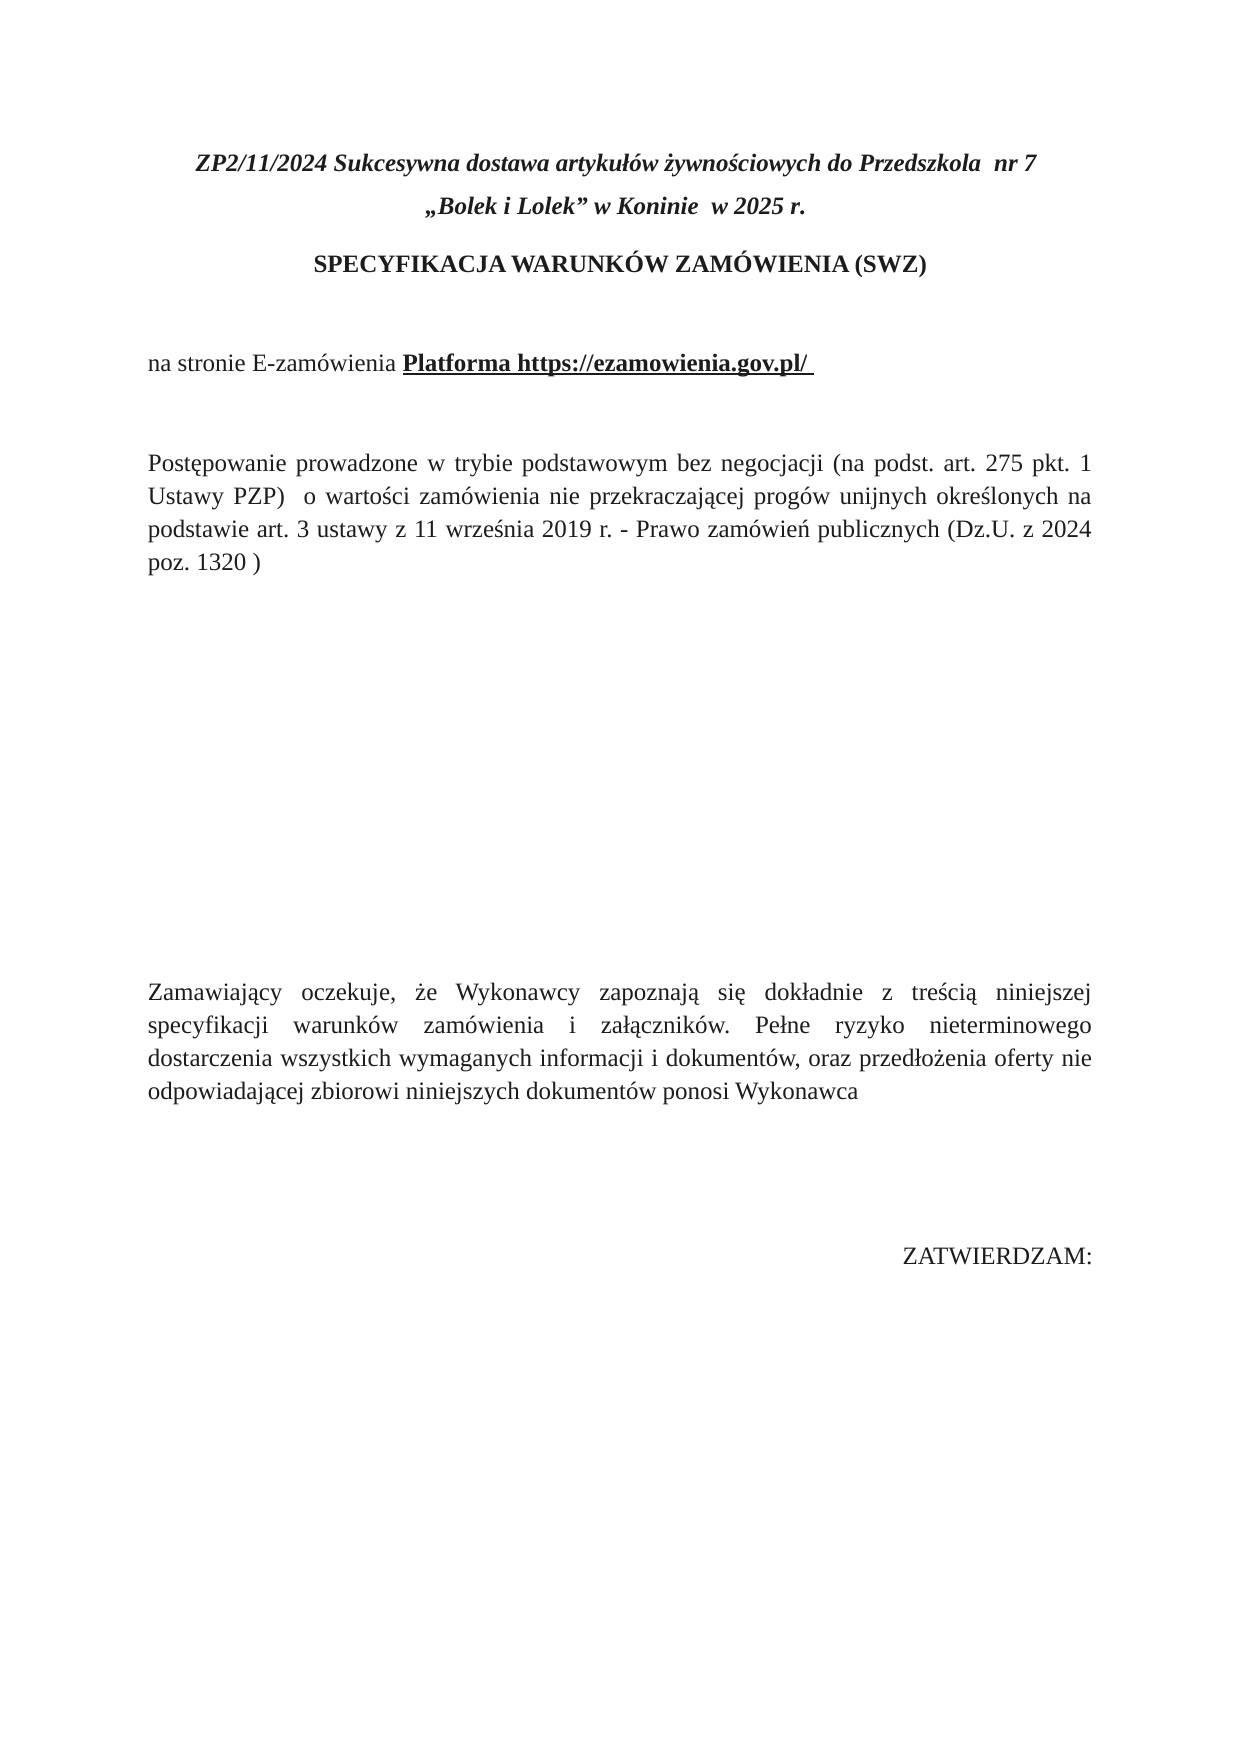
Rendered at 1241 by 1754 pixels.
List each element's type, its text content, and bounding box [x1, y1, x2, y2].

text ZATWIERDZAM: [148, 1241, 1093, 1270]
text Zamawiający oczekuje, że Wykonawcy zapoznają się dokładnie z treścią niniejszej specyfikacji warunków zamówienia i załączników. Pełne ryzyko nieterminowego dostarczenia wszystkich wymaganych informacji i dokumentów, oraz przedłożenia oferty nie odpowiadającej zbiorowi niniejszych dokumentów ponosi Wykonawca [148, 977, 1093, 1105]
text SPECYFIKACJA WARUNKÓW ZAMÓWIENIA (SWZ) [148, 249, 1093, 278]
text na stronie E-zamówienia Platforma https://ezamowienia.gov.pl/ [148, 348, 1093, 377]
text Postępowanie prowadzone w trybie podstawowym bez negocjacji (na podst. art. 275 pkt. 1 Ustawy PZP) o wartości zamówienia nie przekraczającej progów unijnych określonych na podstawie art. 3 ustawy z 11 września 2019 r. - Prawo zamówień publicznych (Dz.U. z 2024 poz. 1320 ) [148, 448, 1093, 576]
